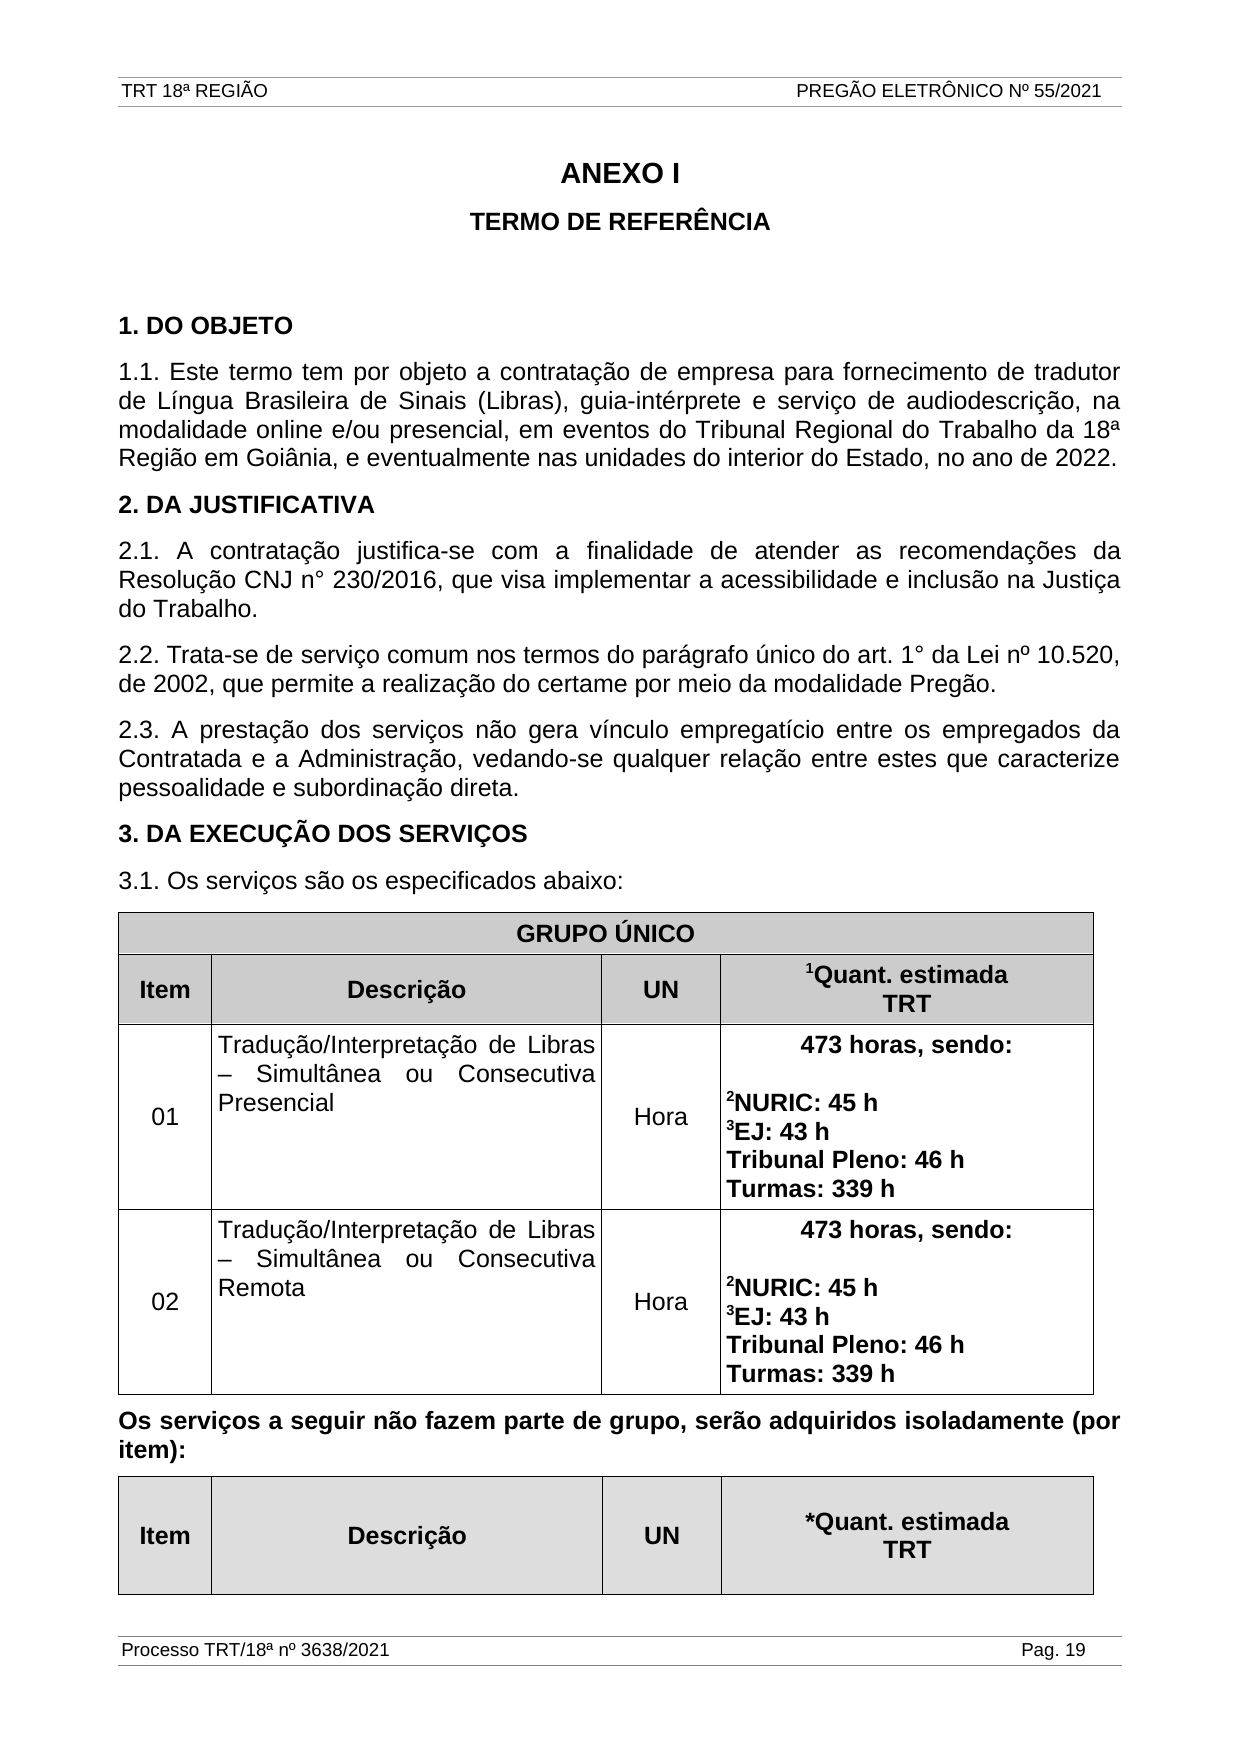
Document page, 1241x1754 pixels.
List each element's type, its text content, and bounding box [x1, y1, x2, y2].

text Os serviços a seguir não fazem parte de grupo, serão adquiridos isoladamente (por item): [118, 1406, 1122, 1464]
text 2.2. Trata-se de serviço comum nos termos do parágrafo único do art. 1° da Lei nº 10.520, de 2002, que permite a realização do certame por meio da modalidade Pregão. [118, 640, 1122, 698]
table_cell 02 [119, 1210, 211, 1393]
table_header Descrição [212, 1477, 602, 1594]
table_header GRUPO ÚNICO [119, 913, 1093, 953]
table_header *Quant. estimada TRT [722, 1477, 1093, 1594]
table_header UN [603, 1477, 721, 1594]
text 2.1. A contratação justifica-se com a finalidade de atender as recomendações da Resolução CNJ n° 230/2016, que visa implementar a acessibilidade e inclusão na Justiça do Trabalho. [118, 536, 1122, 622]
table_cell Descrição [212, 955, 601, 1023]
table_header Item [119, 1477, 211, 1594]
table_cell UN [602, 955, 720, 1023]
text 1. DO OBJETO [118, 311, 1122, 339]
table_cell 01 [119, 1025, 211, 1208]
text 2. DA JUSTIFICATIVA [118, 490, 1122, 518]
table_cell Tradução/Interpretação de Libras – Simultânea ou Consecutiva Presencial [212, 1025, 601, 1208]
text ANEXO I [118, 156, 1122, 190]
table_cell 1Quant. estimada TRT [721, 955, 1093, 1023]
text 3. DA EXECUÇÃO DOS SERVIÇOS [118, 819, 1122, 848]
text 1.1. Este termo tem por objeto a contratação de empresa para fornecimento de tradutor de Língua Brasileira de Sinais (Libras), guia-intérprete e serviço de audiodescrição, na modalidade online e/ou presencial, em eventos do Tribunal Regional do Trabalho da 18ª Região em Goiânia, e eventualmente nas unidades do interior do Estado, no ano de 2022. [118, 357, 1122, 472]
text TERMO DE REFERÊNCIA [118, 207, 1122, 235]
table_cell 473 horas, sendo: 2NURIC: 45 h 3EJ: 43 h Tribunal Pleno: 46 h Turmas: 339 h [721, 1210, 1093, 1393]
table_cell Item [119, 955, 211, 1023]
text 2.3. A prestação dos serviços não gera vínculo empregatício entre os empregados da Contratada e a Administração, vedando-se qualquer relação entre estes que caracterize pessoalidade e subordinação direta. [118, 715, 1122, 802]
table_cell Hora [602, 1210, 720, 1393]
table_cell 473 horas, sendo: 2NURIC: 45 h 3EJ: 43 h Tribunal Pleno: 46 h Turmas: 339 h [721, 1025, 1093, 1208]
table_cell Tradução/Interpretação de Libras – Simultânea ou Consecutiva Remota [212, 1210, 601, 1393]
table_cell Hora [602, 1025, 720, 1208]
text 3.1. Os serviços são os especificados abaixo: [118, 866, 1122, 894]
